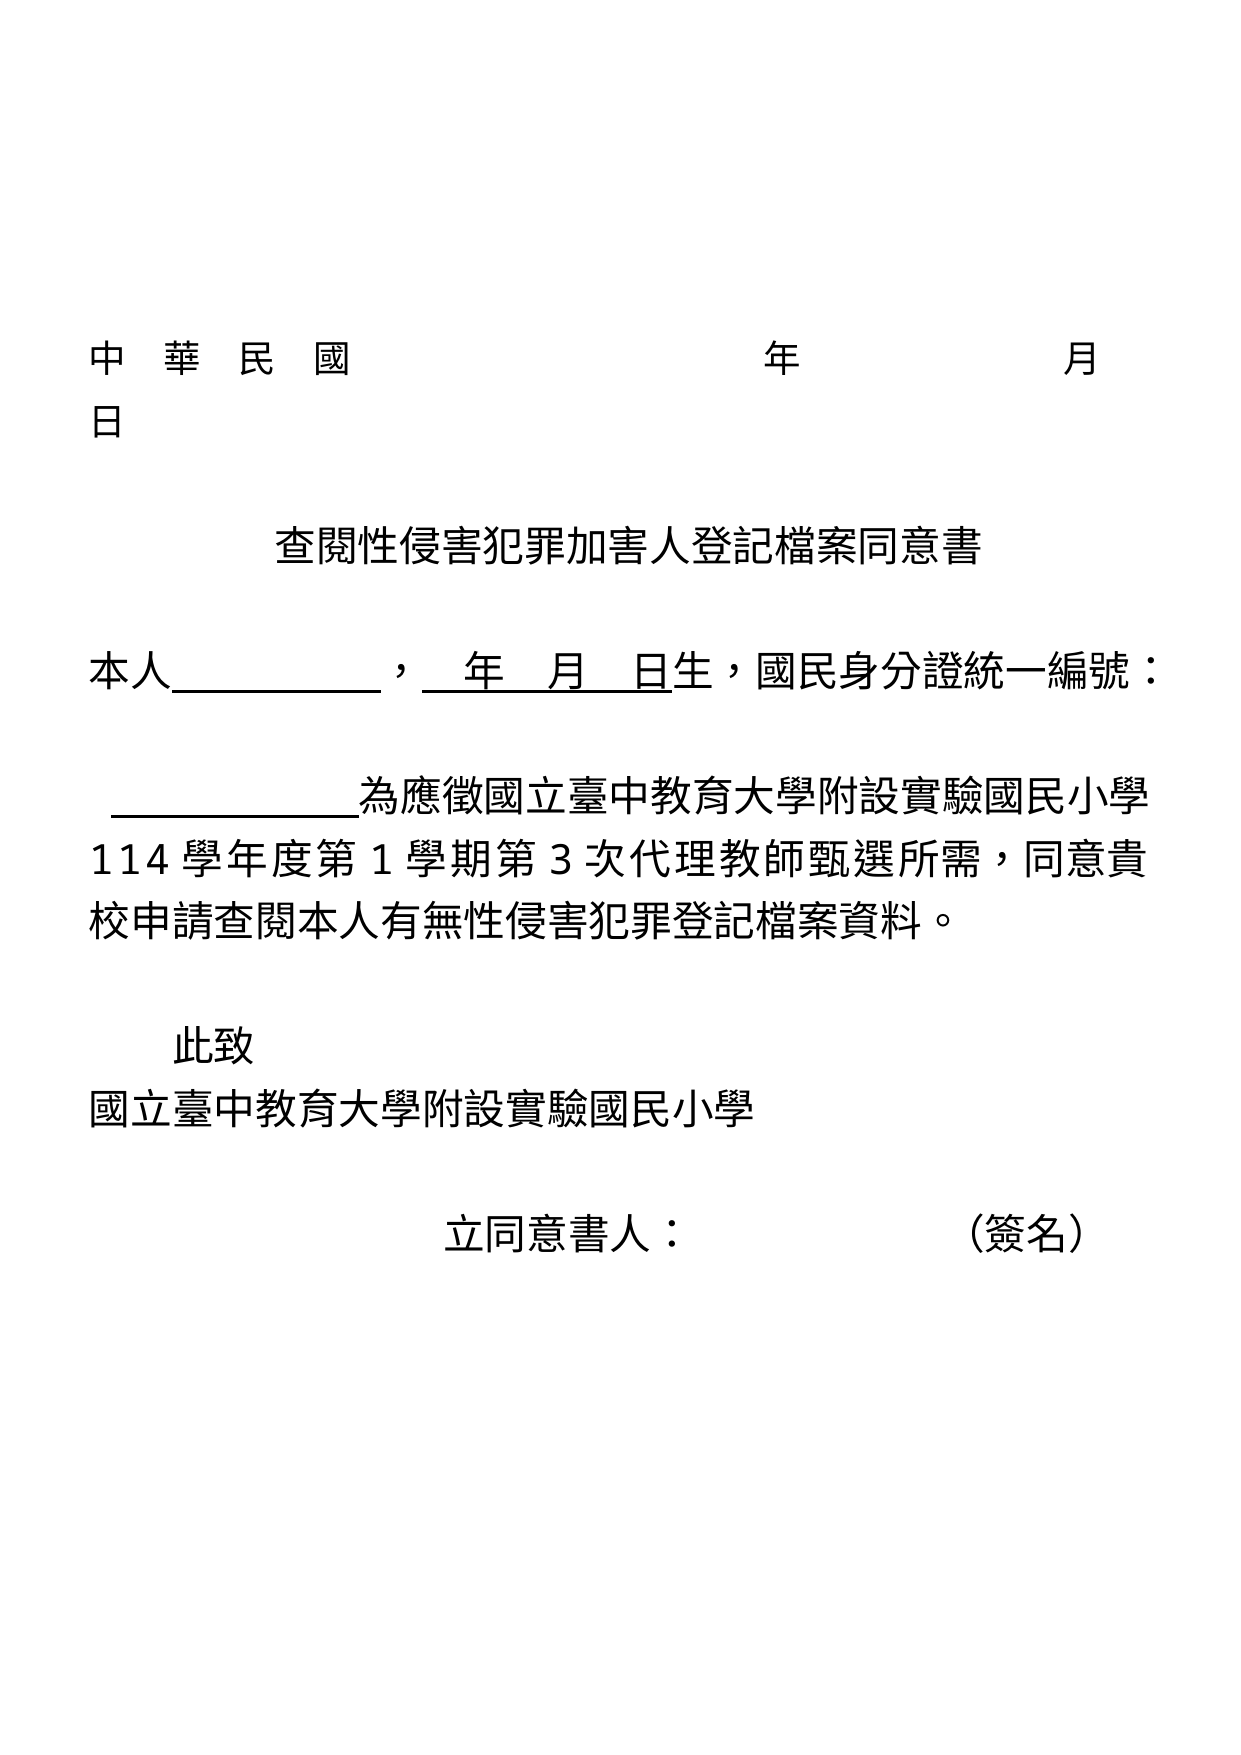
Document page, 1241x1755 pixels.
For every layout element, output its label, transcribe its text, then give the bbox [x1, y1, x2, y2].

text 本人 ， 年 月 日生，國民身分證統一編號： [89, 627, 1152, 752]
text 為應徵國立臺中教育大學附設實驗國民小學114學年度第1學期第3次代理教師甄選所需，同意貴校申請查閱本人有無性侵害犯罪登記檔案資料。 [89, 752, 1152, 939]
text 國立臺中教育大學附設實驗國民小學 [89, 1064, 1152, 1127]
text 查閱性侵害犯罪加害人登記檔案同意書 [89, 502, 1168, 564]
text 此致 [89, 1002, 1152, 1064]
text 立同意書人： （簽名） [89, 1189, 1152, 1252]
text 中 華 民 國 年 月 日 [89, 314, 1152, 439]
